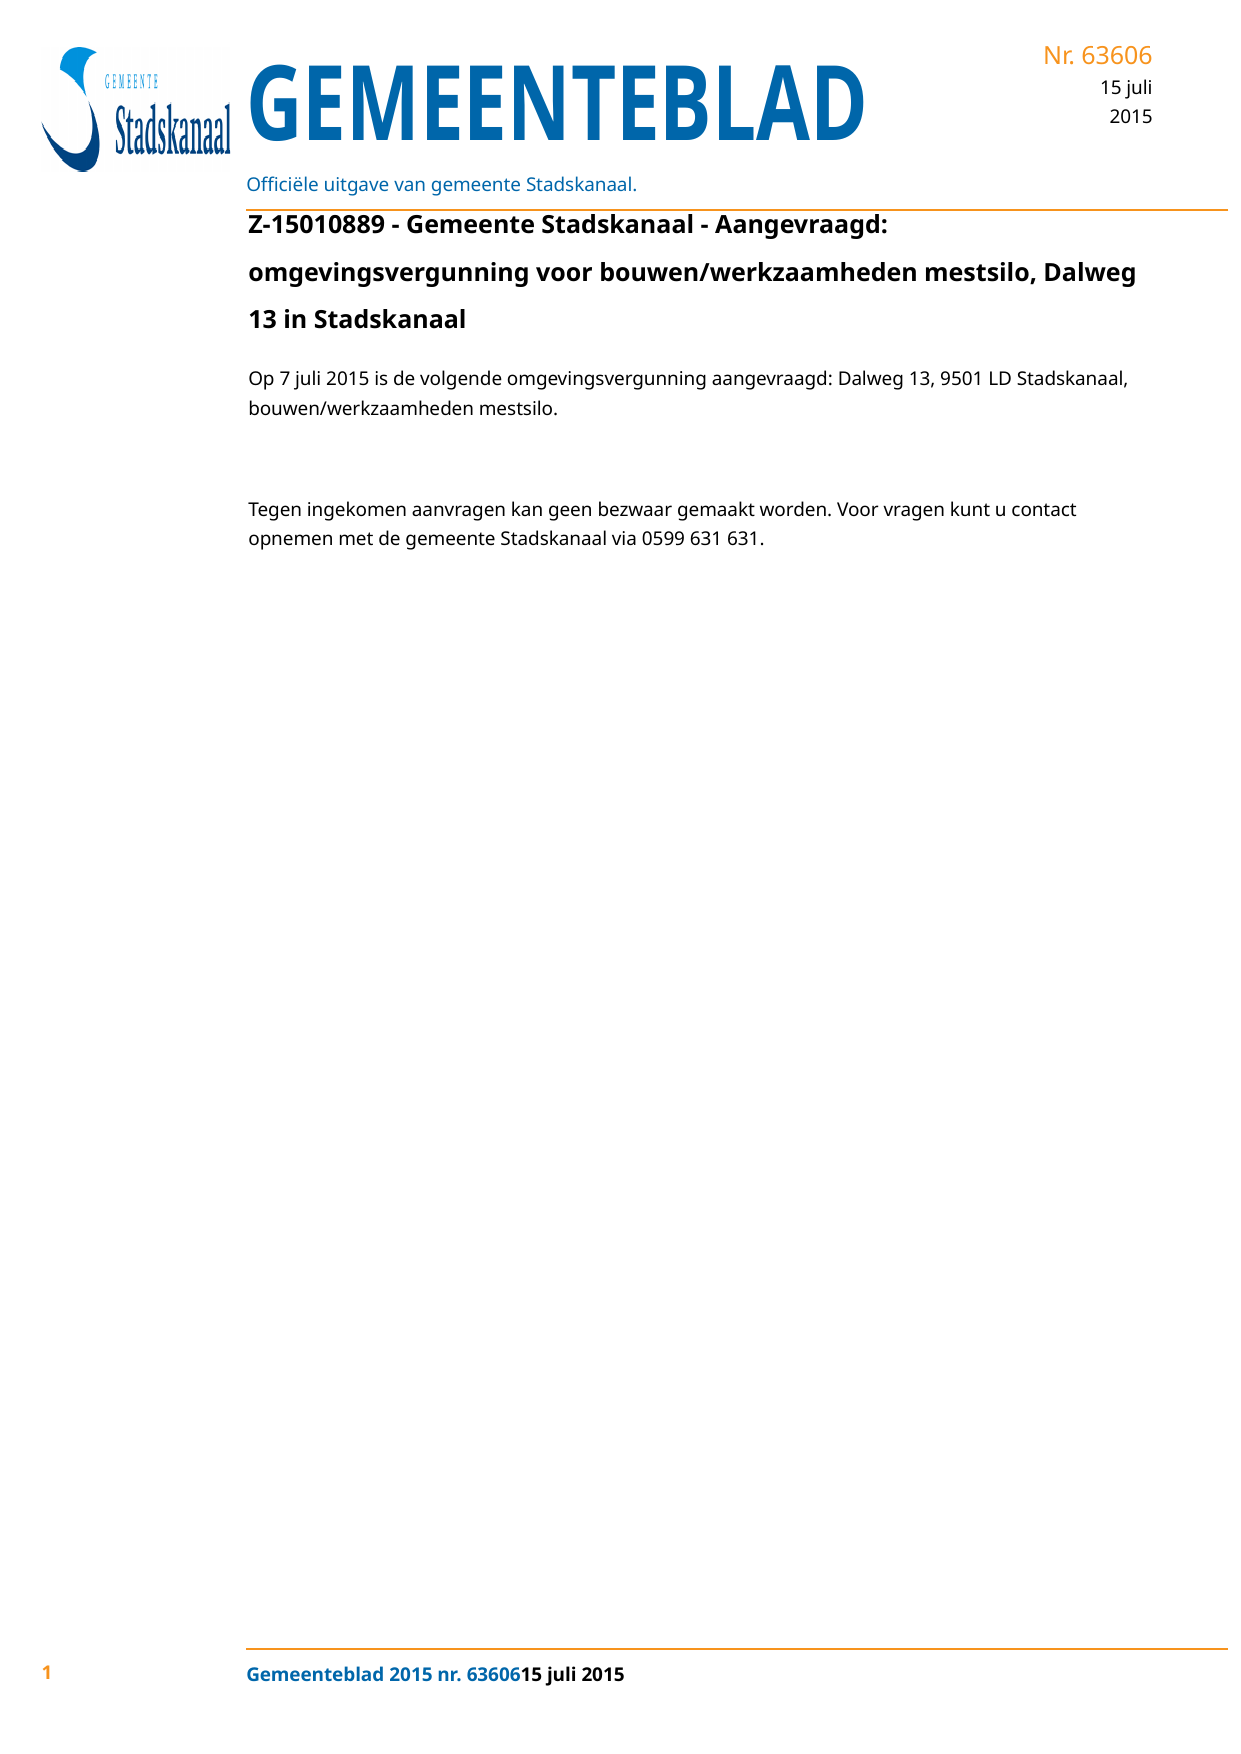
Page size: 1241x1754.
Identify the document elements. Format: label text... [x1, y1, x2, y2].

text Op 7 juli 2015 is de volgende omgevingsvergunning aangevraagd: Dalweg 13, 9501 LD Stadskanaal, bouwen/werkzaamheden mestsilo. [248, 366, 1152, 421]
picture [41, 47, 231, 172]
text Tegen ingekomen aanvragen kan geen bezwaar gemaakt worden. Voor vragen kunt u contact opnemen met de gemeente Stadskanaal via 0599 631 631. [248, 496, 1152, 551]
text Z-15010889 - Gemeente Stadskanaal - Aangevraagd: omgevingsvergunning voor bouwen/werkzaamheden mestsilo, Dalweg 13 in Stadskanaal [248, 211, 1152, 336]
